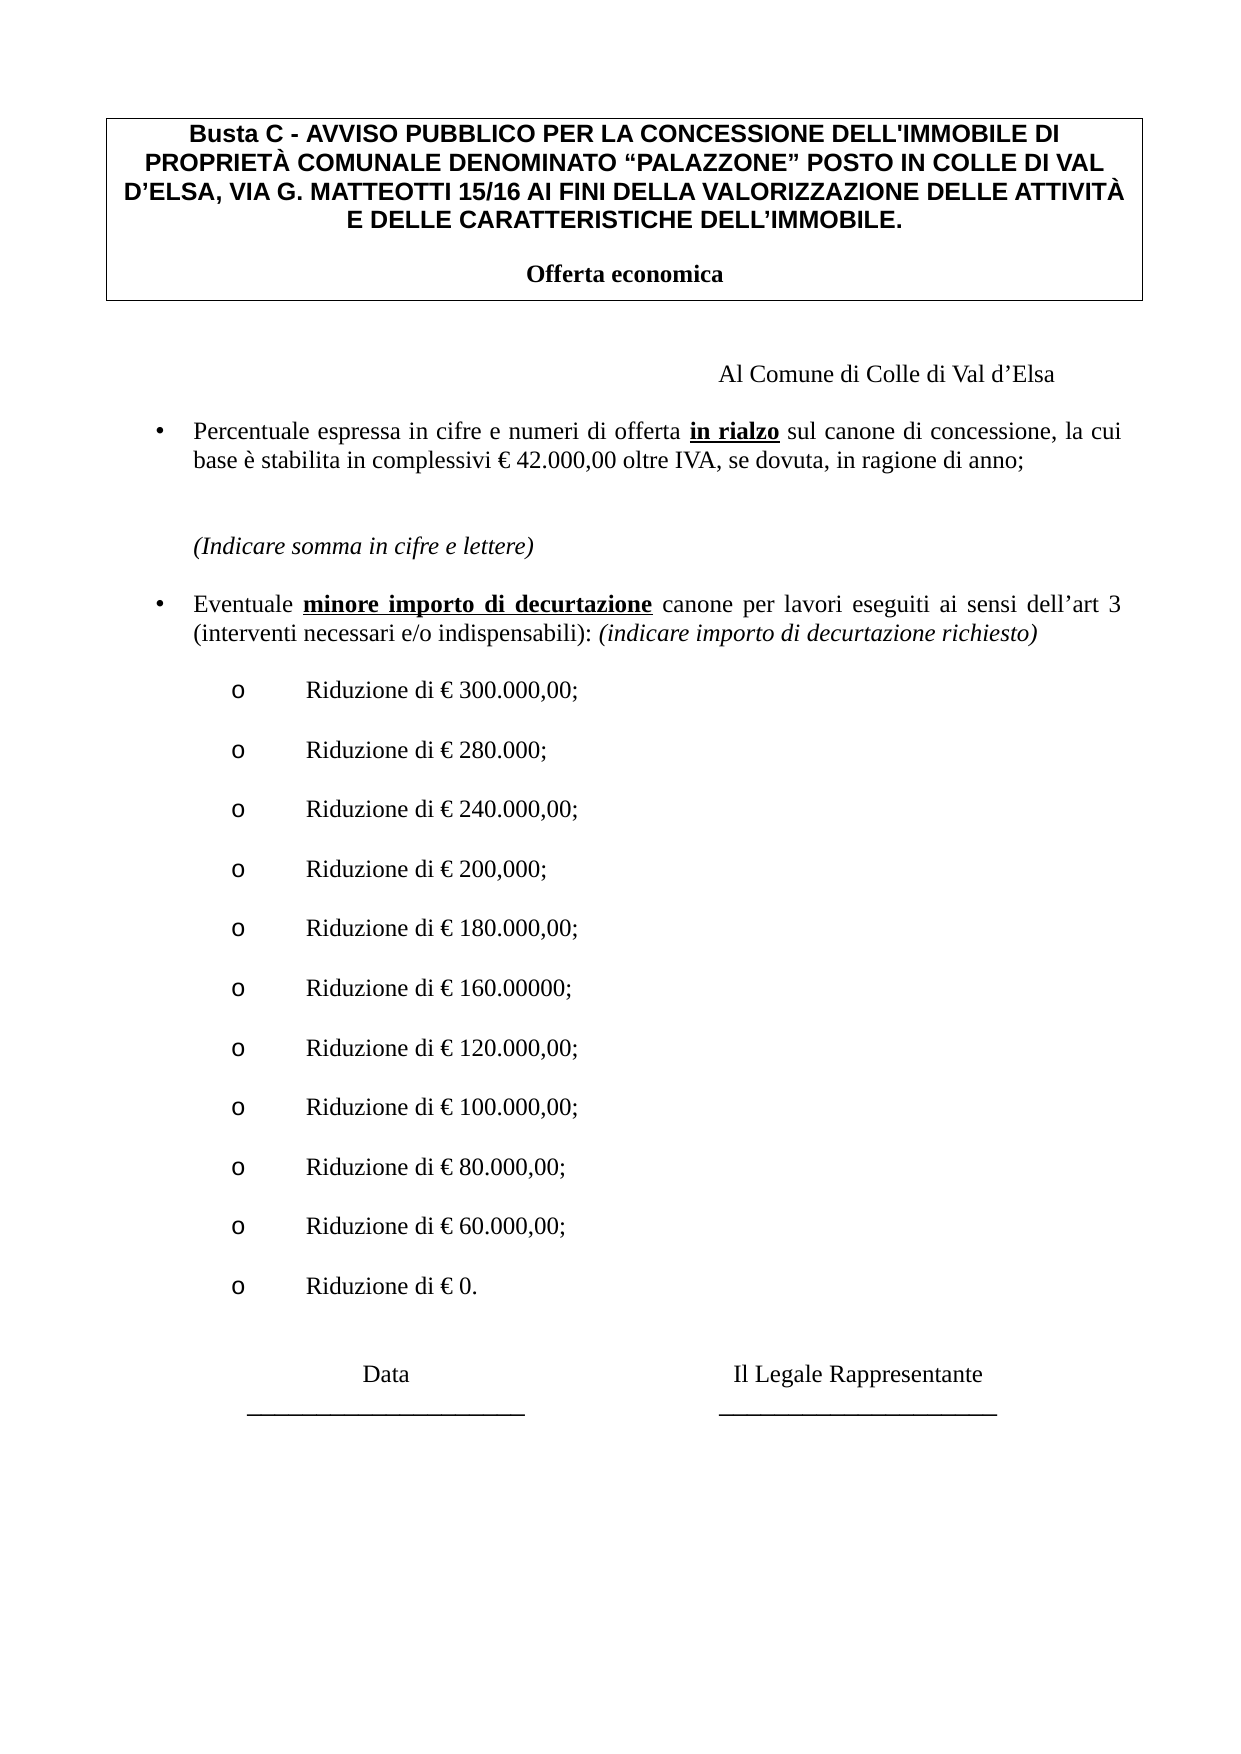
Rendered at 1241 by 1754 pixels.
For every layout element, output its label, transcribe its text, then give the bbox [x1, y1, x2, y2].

list Riduzione di € 200,000; [231, 854, 1122, 885]
subtitle Al Comune di Colle di Val d’Elsa [643, 359, 1122, 388]
list Riduzione di € 0. [231, 1271, 1122, 1302]
list Riduzione di € 300.000,00; [231, 675, 1122, 706]
list Riduzione di € 80.000,00; [231, 1152, 1122, 1183]
list Riduzione di € 120.000,00; [231, 1033, 1122, 1063]
list Riduzione di € 180.000,00; [231, 913, 1122, 944]
list Riduzione di € 60.000,00; [231, 1211, 1122, 1242]
list Eventuale minore importo di decurtazione canone per lavori eseguiti ai sensi dell’art 3 (interventi necessari e/o indispensabili): (indicare importo di decurtazione richiesto) [156, 589, 1122, 646]
list Percentuale espressa in cifre e numeri di offerta in rialzo sul canone di concessione, la cui base è stabilita in complessivi € 42.000,00 oltre IVA, se dovuta, in ragione di anno; [156, 416, 1122, 474]
table_cell ____________________ [617, 1388, 1099, 1417]
table_header Data [156, 1359, 617, 1388]
list Riduzione di € 240.000,00; [231, 794, 1122, 825]
list Riduzione di € 100.000,00; [231, 1092, 1122, 1123]
list Riduzione di € 280.000; [231, 735, 1122, 766]
table_cell ____________________ [156, 1388, 617, 1417]
list Riduzione di € 160.00000; [231, 973, 1122, 1004]
table_header Busta C - AVVISO PUBBLICO PER LA CONCESSIONE DELL'IMMOBILE DI PROPRIETÀ COMUNALE DENOMINATO “PALAZZONE” POSTO IN COLLE DI VAL D’ELSA, VIA G. MATTEOTTI 15/16 AI FINI DELLA VALORIZZAZIONE DELLE ATTIVITÀ E DELLE CARATTERISTICHE DELL’IMMOBILE. Offerta economica [107, 119, 1142, 300]
text (Indicare somma in cifre e lettere) [193, 531, 1122, 560]
table_header Il Legale Rappresentante [617, 1359, 1099, 1388]
